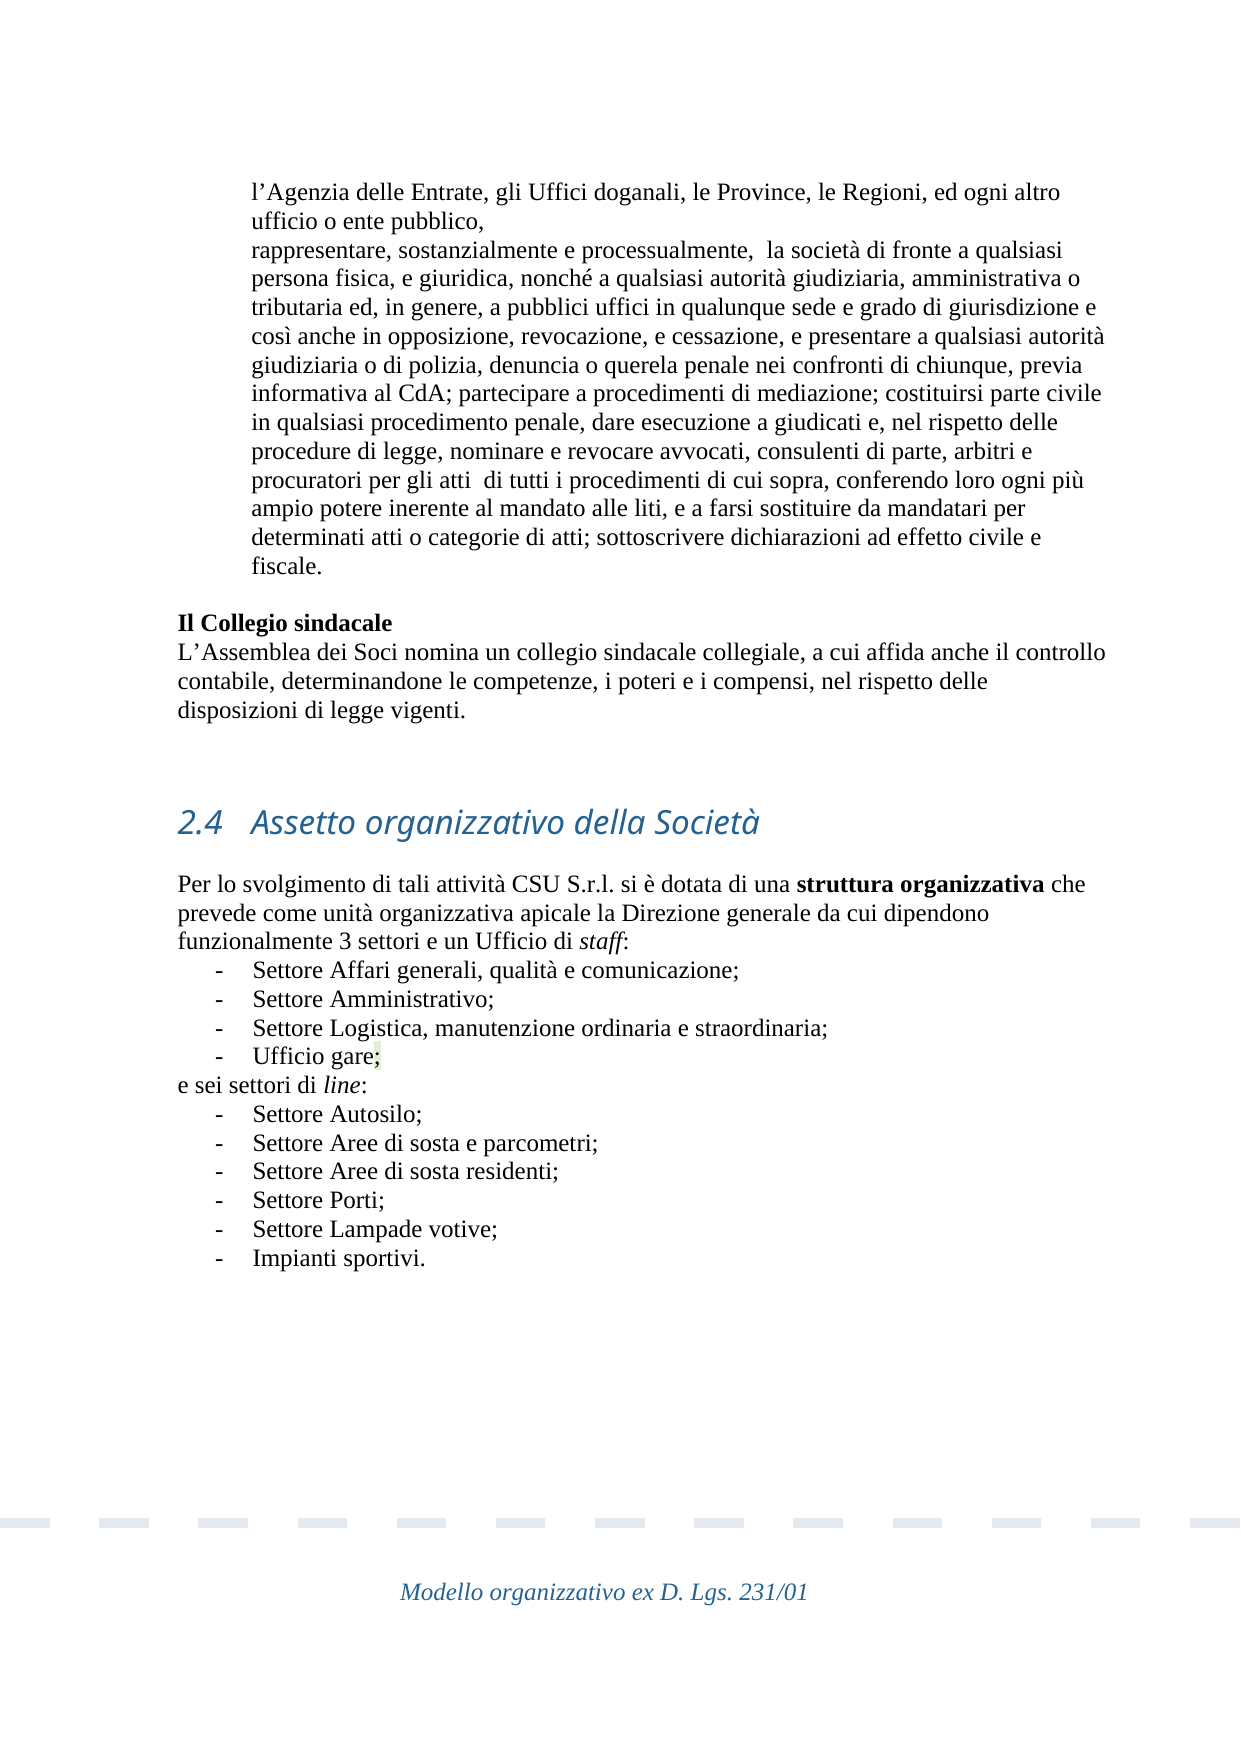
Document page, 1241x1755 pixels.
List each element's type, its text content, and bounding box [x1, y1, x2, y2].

list Settore Aree di sosta residenti; [215, 1156, 1107, 1185]
list Settore Aree di sosta e parcometri; [215, 1128, 1107, 1156]
list Settore Amministrativo; [215, 984, 1107, 1013]
list Settore Logistica, manutenzione ordinaria e straordinaria; [215, 1013, 1107, 1041]
text Il Collegio sindacale [177, 608, 1107, 637]
text l’Agenzia delle Entrate, gli Uffici doganali, le Province, le Regioni, ed ogni altro ufficio o ente pubblico, [251, 177, 1107, 235]
text L’Assemblea dei Soci nomina un collegio sindacale collegiale, a cui affida anche il controllo contabile, determinandone le competenze, i poteri e i compensi, nel rispetto delle disposizioni di legge vigenti. [177, 637, 1107, 723]
list Settore Porti; [215, 1185, 1107, 1214]
subtitle Assetto organizzativo della Società [177, 798, 1107, 844]
list Settore Affari generali, qualità e comunicazione; [215, 955, 1107, 984]
text Per lo svolgimento di tali attività CSU S.r.l. si è dotata di una struttura organizzativa che prevede come unità organizzativa apicale la Direzione generale da cui dipendono funzionalmente 3 settori e un Ufficio di staff: [177, 869, 1107, 955]
text e sei settori di line: [177, 1070, 1107, 1099]
list Settore Lampade votive; [215, 1214, 1107, 1243]
list Settore Autosilo; [215, 1099, 1107, 1128]
list Ufficio gare; [215, 1041, 1107, 1070]
text rappresentare, sostanzialmente e processualmente, la società di fronte a qualsiasi persona fisica, e giuridica, nonché a qualsiasi autorità giudiziaria, amministrativa o tributaria ed, in genere, a pubblici uffici in qualunque sede e grado di giurisdizione e così anche in opposizione, revocazione, e cessazione, e presentare a qualsiasi autorità giudiziaria o di polizia, denuncia o querela penale nei confronti di chiunque, previa informativa al CdA; partecipare a procedimenti di mediazione; costituirsi parte civile in qualsiasi procedimento penale, dare esecuzione a giudicati e, nel rispetto delle procedure di legge, nominare e revocare avvocati, consulenti di parte, arbitri e procuratori per gli atti di tutti i procedimenti di cui sopra, conferendo loro ogni più ampio potere inerente al mandato alle liti, e a farsi sostituire da mandatari per determinati atti o categorie di atti; sottoscrivere dichiarazioni ad effetto civile e fiscale. [251, 235, 1107, 580]
list Impianti sportivi. [215, 1243, 1107, 1271]
